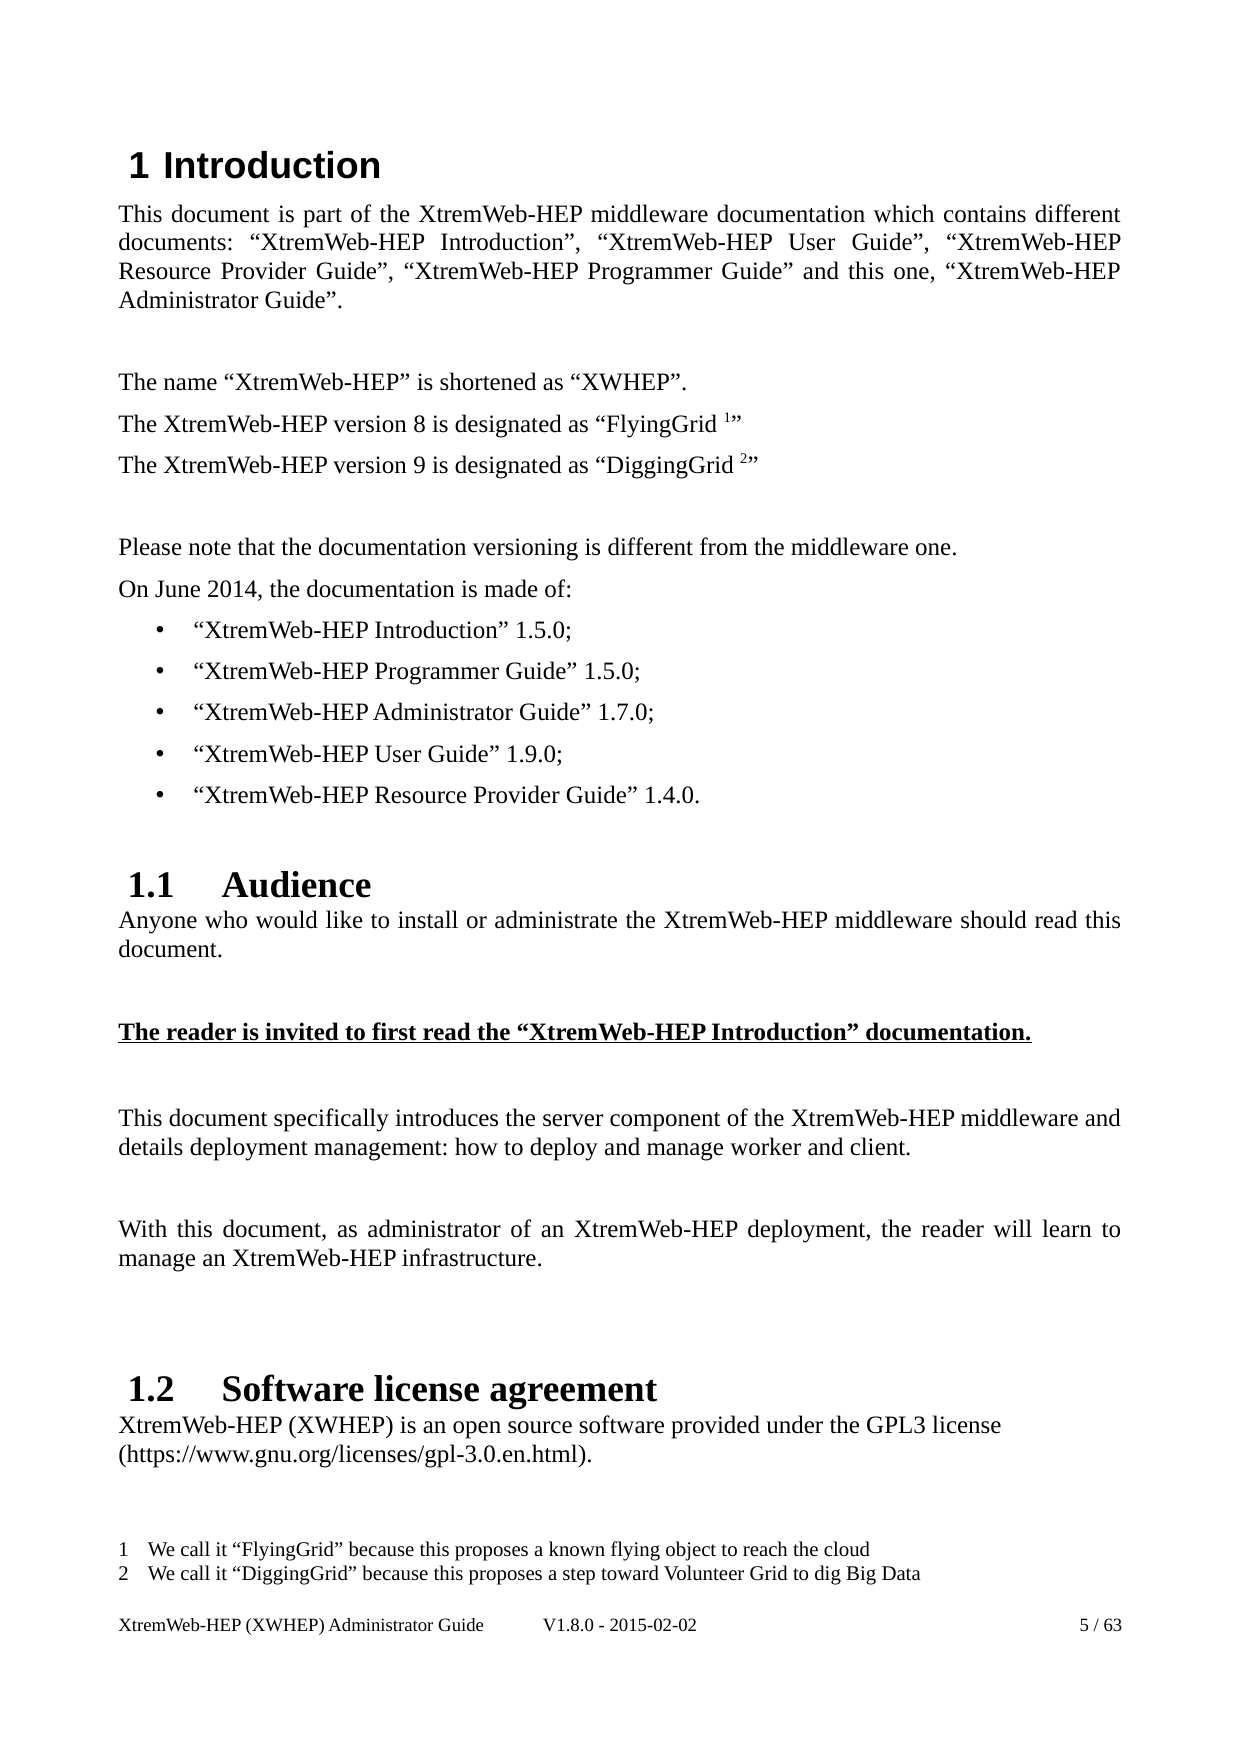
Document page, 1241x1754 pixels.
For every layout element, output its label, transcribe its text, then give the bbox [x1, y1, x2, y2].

text We call it “DiggingGrid” because this proposes a step toward Volunteer Grid to dig Big Data [118, 1561, 1122, 1585]
text This document specifically introduces the server component of the XtremWeb-HEP middleware and details deployment management: how to deploy and manage worker and client. [118, 1103, 1122, 1161]
subtitle Introduction [118, 143, 1122, 186]
text Anyone who would like to install or administrate the XtremWeb-HEP middleware should read this document. [118, 906, 1122, 963]
text The reader is invited to first read the “XtremWeb-HEP Introduction” documentation. [118, 1017, 1122, 1046]
subtitle Software license agreement [118, 1367, 1122, 1410]
text We call it “FlyingGrid” because this proposes a known flying object to reach the cloud [118, 1537, 1122, 1561]
list “XtremWeb-HEP Resource Provider Guide” 1.4.0. [156, 780, 1122, 809]
list “XtremWeb-HEP Programmer Guide” 1.5.0; [156, 656, 1122, 685]
list “XtremWeb-HEP Administrator Guide” 1.7.0; [156, 697, 1122, 726]
text With this document, as administrator of an XtremWeb-HEP deployment, the reader will learn to manage an XtremWeb-HEP infrastructure. [118, 1214, 1122, 1272]
list “XtremWeb-HEP User Guide” 1.9.0; [156, 739, 1122, 767]
text The XtremWeb-HEP version 9 is designated as “DiggingGrid ” [118, 450, 1122, 479]
text The XtremWeb-HEP version 8 is designated as “FlyingGrid ” [118, 409, 1122, 437]
subtitle Audience [118, 862, 1122, 906]
text On June 2014, the documentation is made of: [118, 574, 1122, 602]
text Please note that the documentation versioning is different from the middleware one. [118, 532, 1122, 561]
text The name “XtremWeb-HEP” is shortened as “XWHEP”. [118, 367, 1122, 396]
list “XtremWeb-HEP Introduction” 1.5.0; [156, 615, 1122, 644]
text XtremWeb-HEP (XWHEP) is an open source software provided under the GPL3 license (https://www.gnu.org/licenses/gpl-3.0.en.html). [118, 1410, 1122, 1467]
text This document is part of the XtremWeb-HEP middleware documentation which contains different documents: “XtremWeb-HEP Introduction”, “XtremWeb-HEP User Guide”, “XtremWeb-HEP Resource Provider Guide”, “XtremWeb-HEP Programmer Guide” and this one, “XtremWeb-HEP Administrator Guide”. [118, 199, 1122, 314]
